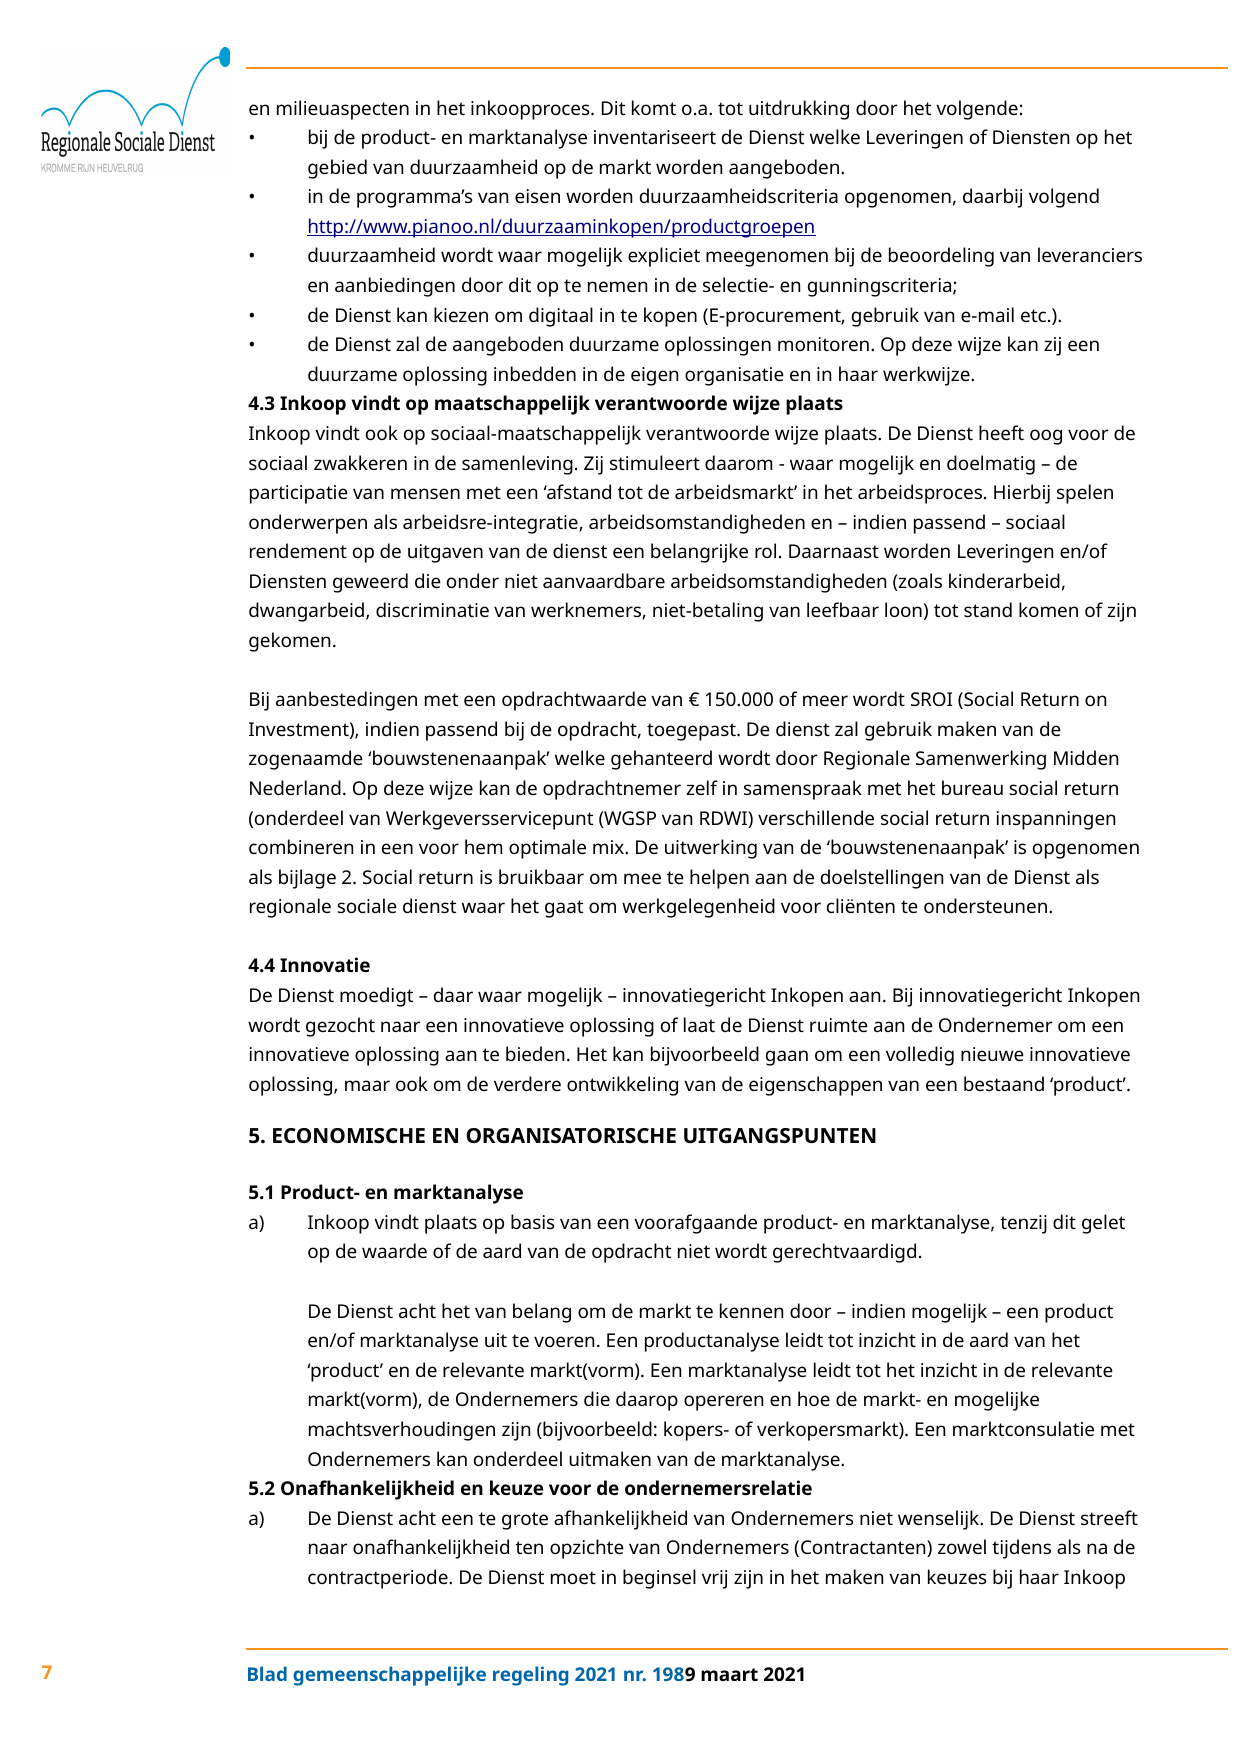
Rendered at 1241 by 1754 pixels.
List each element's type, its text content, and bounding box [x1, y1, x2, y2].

text 4.4 Innovatie [248, 953, 1152, 978]
text 5. ECONOMISCHE EN ORGANISATORISCHE UITGANGSPUNTEN [248, 1121, 1152, 1150]
list de Dienst zal de aangeboden duurzame oplossingen monitoren. Op deze wijze kan zij een duurzame oplossing inbedden in de eigen organisatie en in haar werkwijze. [248, 331, 1152, 387]
picture [41, 47, 231, 172]
text en milieuaspecten in het inkoopproces. Dit komt o.a. tot uitdrukking door het volgende: [248, 95, 1152, 121]
text De Dienst moedigt – daar waar mogelijk – innovatiegericht Inkopen aan. Bij innovatiegericht Inkopen wordt gezocht naar een innovatieve oplossing of laat de Dienst ruimte aan de Ondernemer om een innovatieve oplossing aan te bieden. Het kan bijvoorbeeld gaan om een volledig nieuwe innovatieve oplossing, maar ook om de verdere ontwikkeling van de eigenschappen van een bestaand ‘product’. [248, 982, 1152, 1097]
list in de programma’s van eisen worden duurzaamheidscriteria opgenomen, daarbij volgend http://www.pianoo.nl/duurzaaminkopen/productgroepen [248, 183, 1152, 239]
text 4.3 Inkoop vindt op maatschappelijk verantwoorde wijze plaats [248, 391, 1152, 416]
list de Dienst kan kiezen om digitaal in te kopen (E-procurement, gebruik van e-mail etc.). [248, 302, 1152, 328]
list De Dienst acht een te grote afhankelijkheid van Ondernemers niet wenselijk. De Dienst streeft naar onafhankelijkheid ten opzichte van Ondernemers (Contractanten) zowel tijdens als na de contractperiode. De Dienst moet in beginsel vrij zijn in het maken van keuzes bij haar Inkoop [248, 1505, 1152, 1590]
text 5.2 Onafhankelijkheid en keuze voor de ondernemersrelatie [248, 1475, 1152, 1501]
list Inkoop vindt plaats op basis van een voorafgaande product- en marktanalyse, tenzij dit gelet op de waarde of de aard van de opdracht niet wordt gerechtvaardigd. [248, 1209, 1152, 1264]
list duurzaamheid wordt waar mogelijk expliciet meegenomen bij de beoordeling van leveranciers en aanbiedingen door dit op te nemen in de selectie- en gunningscriteria; [248, 243, 1152, 298]
list bij de product- en marktanalyse inventariseert de Dienst welke Leveringen of Diensten op het gebied van duurzaamheid op de markt worden aangeboden. [248, 124, 1152, 180]
text Inkoop vindt ook op sociaal-maatschappelijk verantwoorde wijze plaats. De Dienst heeft oog voor de sociaal zwakkeren in de samenleving. Zij stimuleert daarom - waar mogelijk en doelmatig – de participatie van mensen met een ‘afstand tot de arbeidsmarkt’ in het arbeidsproces. Hierbij spelen onderwerpen als arbeidsre-integratie, arbeidsomstandigheden en – indien passend – sociaal rendement op de uitgaven van de dienst een belangrijke rol. Daarnaast worden Leveringen en/of Diensten geweerd die onder niet aanvaardbare arbeidsomstandigheden (zoals kinderarbeid, dwangarbeid, discriminatie van werknemers, niet-betaling van leefbaar loon) tot stand komen of zijn gekomen. [248, 420, 1152, 653]
list De Dienst acht het van belang om de markt te kennen door – indien mogelijk – een product en/of marktanalyse uit te voeren. Een productanalyse leidt tot inzicht in de aard van het ‘product’ en de relevante markt(vorm). Een marktanalyse leidt tot het inzicht in de relevante markt(vorm), de Ondernemers die daarop opereren en hoe de markt- en mogelijke machtsverhoudingen zijn (bijvoorbeeld: kopers- of verkopersmarkt). Een marktconsulatie met Ondernemers kan onderdeel uitmaken van de marktanalyse. [248, 1298, 1152, 1471]
text Bij aanbestedingen met een opdrachtwaarde van € 150.000 of meer wordt SROI (Social Return on Investment), indien passend bij de opdracht, toegepast. De dienst zal gebruik maken van de zogenaamde ‘bouwstenenaanpak’ welke gehanteerd wordt door Regionale Samenwerking Midden Nederland. Op deze wijze kan de opdrachtnemer zelf in samenspraak met het bureau social return (onderdeel van Werkgeversservicepunt (WGSP van RDWI) verschillende social return inspanningen combineren in een voor hem optimale mix. De uitwerking van de ‘bouwstenenaanpak’ is opgenomen als bijlage 2. Social return is bruikbaar om mee te helpen aan de doelstellingen van de Dienst als regionale sociale dienst waar het gaat om werkgelegenheid voor cliënten te ondersteunen. [248, 686, 1152, 919]
text 5.1 Product- en marktanalyse [248, 1179, 1152, 1205]
